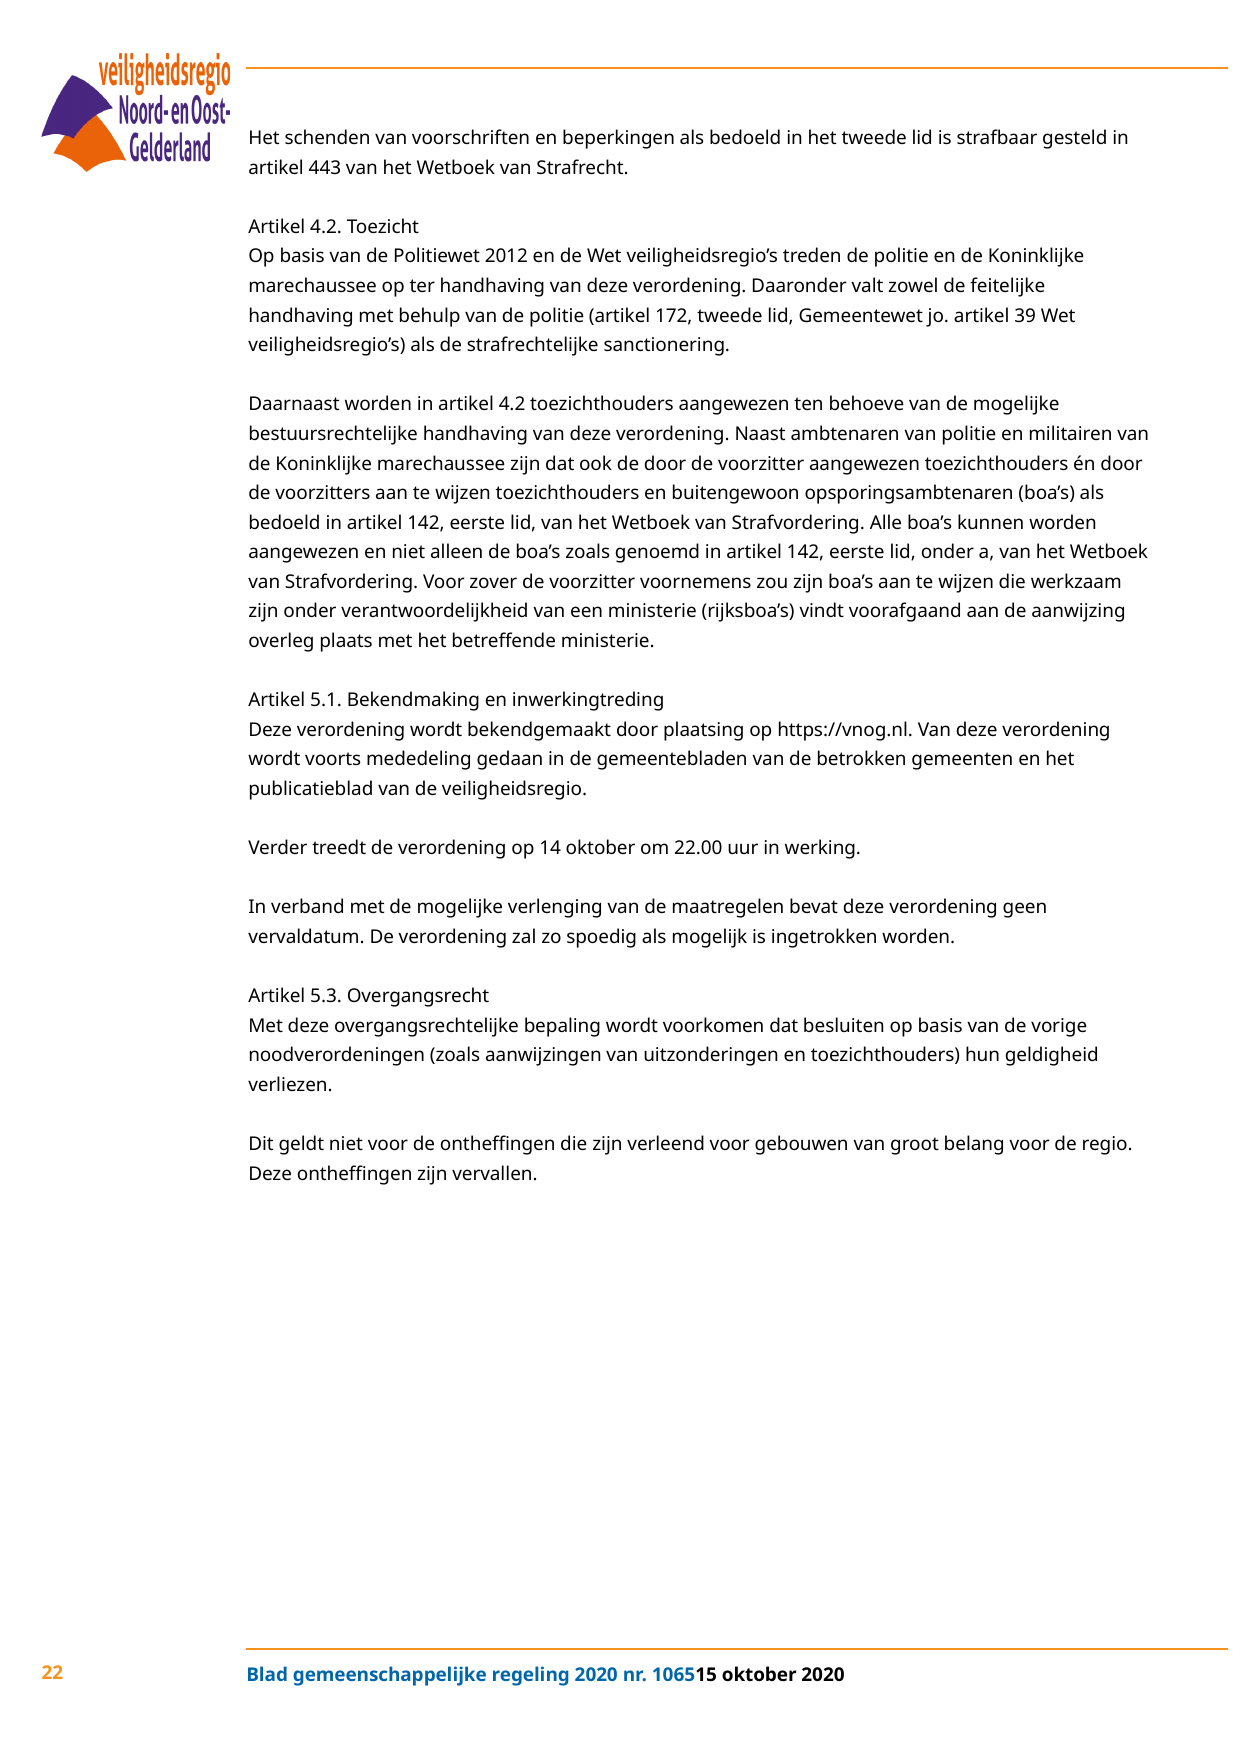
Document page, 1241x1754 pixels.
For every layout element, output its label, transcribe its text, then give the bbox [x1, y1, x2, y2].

picture [41, 47, 231, 172]
text Verder treedt de verordening op 14 oktober om 22.00 uur in werking. [248, 834, 1152, 860]
text Op basis van de Politiewet 2012 en de Wet veiligheidsregio’s treden de politie en de Koninklijke marechaussee op ter handhaving van deze verordening. Daaronder valt zowel de feitelijke handhaving met behulp van de politie (artikel 172, tweede lid, Gemeentewet jo. artikel 39 Wet veiligheidsregio’s) als de strafrechtelijke sanctionering. [248, 243, 1152, 357]
text Daarnaast worden in artikel 4.2 toezichthouders aangewezen ten behoeve van de mogelijke bestuursrechtelijke handhaving van deze verordening. Naast ambtenaren van politie en militairen van de Koninklijke marechaussee zijn dat ook de door de voorzitter aangewezen toezichthouders én door de voorzitters aan te wijzen toezichthouders en buitengewoon opsporingsambtenaren (boa’s) als bedoeld in artikel 142, eerste lid, van het Wetboek van Strafvordering. Alle boa’s kunnen worden aangewezen en niet alleen de boa’s zoals genoemd in artikel 142, eerste lid, onder a, van het Wetboek van Strafvordering. Voor zover de voorzitter voornemens zou zijn boa’s aan te wijzen die werkzaam zijn onder verantwoordelijkheid van een ministerie (rijksboa’s) vindt voorafgaand aan de aanwijzing overleg plaats met het betreffende ministerie. [248, 391, 1152, 653]
text Deze verordening wordt bekendgemaakt door plaatsing op https://vnog.nl. Van deze verordening wordt voorts mededeling gedaan in de gemeentebladen van de betrokken gemeenten en het publicatieblad van de veiligheidsregio. [248, 716, 1152, 801]
text Artikel 4.2. Toezicht [248, 213, 1152, 239]
text Het schenden van voorschriften en beperkingen als bedoeld in het tweede lid is strafbaar gesteld in artikel 443 van het Wetboek van Strafrecht. [248, 124, 1152, 180]
text Met deze overgangsrechtelijke bepaling wordt voorkomen dat besluiten op basis van de vorige noodverordeningen (zoals aanwijzingen van uitzonderingen en toezichthouders) hun geldigheid verliezen. [248, 1012, 1152, 1097]
text Dit geldt niet voor de ontheffingen die zijn verleend voor gebouwen van groot belang voor de regio. Deze ontheffingen zijn vervallen. [248, 1130, 1152, 1186]
text Artikel 5.1. Bekendmaking en inwerkingtreding [248, 686, 1152, 712]
text In verband met de mogelijke verlenging van de maatregelen bevat deze verordening geen vervaldatum. De verordening zal zo spoedig als mogelijk is ingetrokken worden. [248, 893, 1152, 949]
text Artikel 5.3. Overgangsrecht [248, 982, 1152, 1008]
